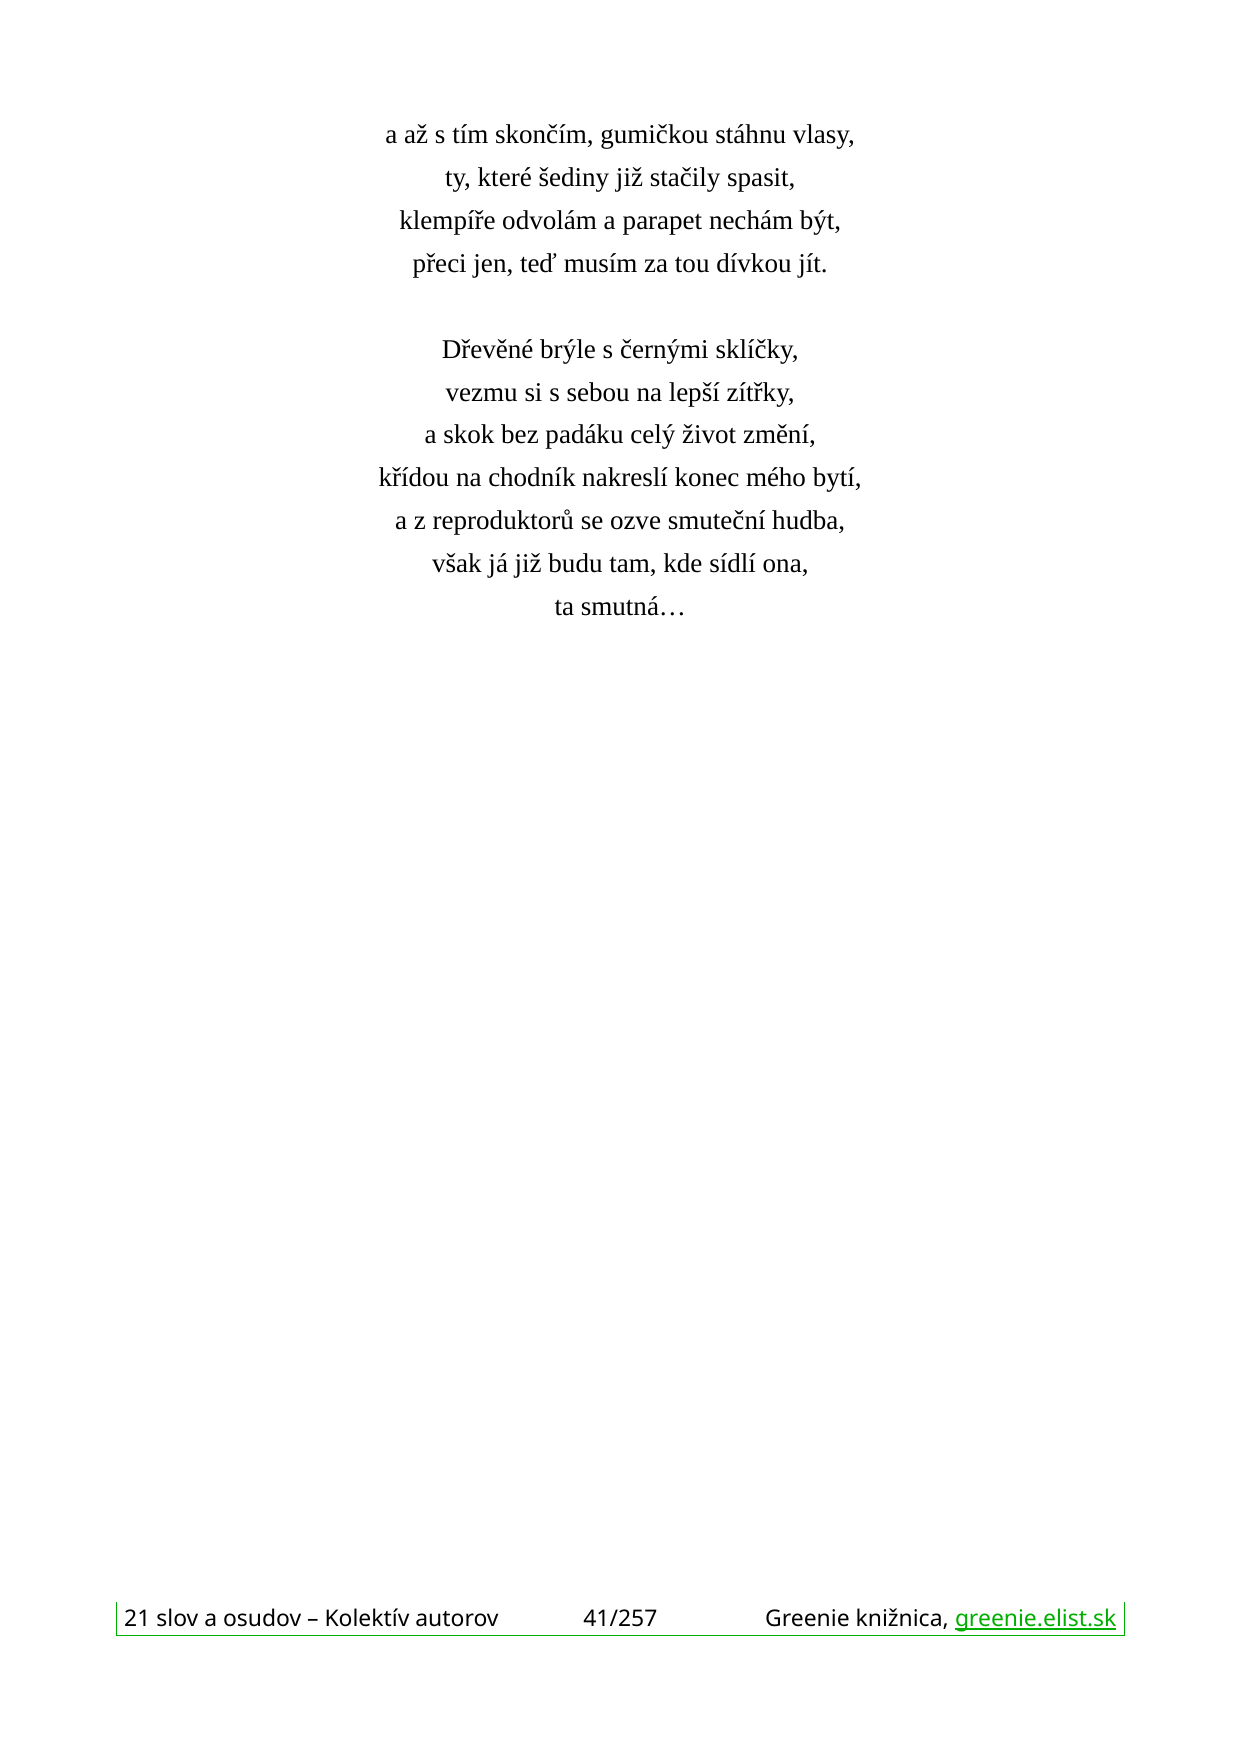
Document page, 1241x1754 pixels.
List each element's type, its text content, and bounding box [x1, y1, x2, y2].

text křídou na chodník nakreslí konec mého bytí, [118, 461, 1122, 493]
text ta smutná… [118, 590, 1122, 621]
text ty, které šediny již stačily spasit, [118, 161, 1122, 192]
text klempíře odvolám a parapet nechám být, [118, 204, 1122, 235]
text a až s tím skončím, gumičkou stáhnu vlasy, [118, 118, 1122, 149]
text a skok bez padáku celý život změní, [118, 418, 1122, 450]
text však já již budu tam, kde sídlí ona, [118, 547, 1122, 578]
text přeci jen, teď musím za tou dívkou jít. [118, 247, 1122, 278]
text vezmu si s sebou na lepší zítřky, [118, 376, 1122, 407]
text Dřevěné brýle s černými sklíčky, [118, 333, 1122, 364]
text a z reproduktorů se ozve smuteční hudba, [118, 504, 1122, 536]
